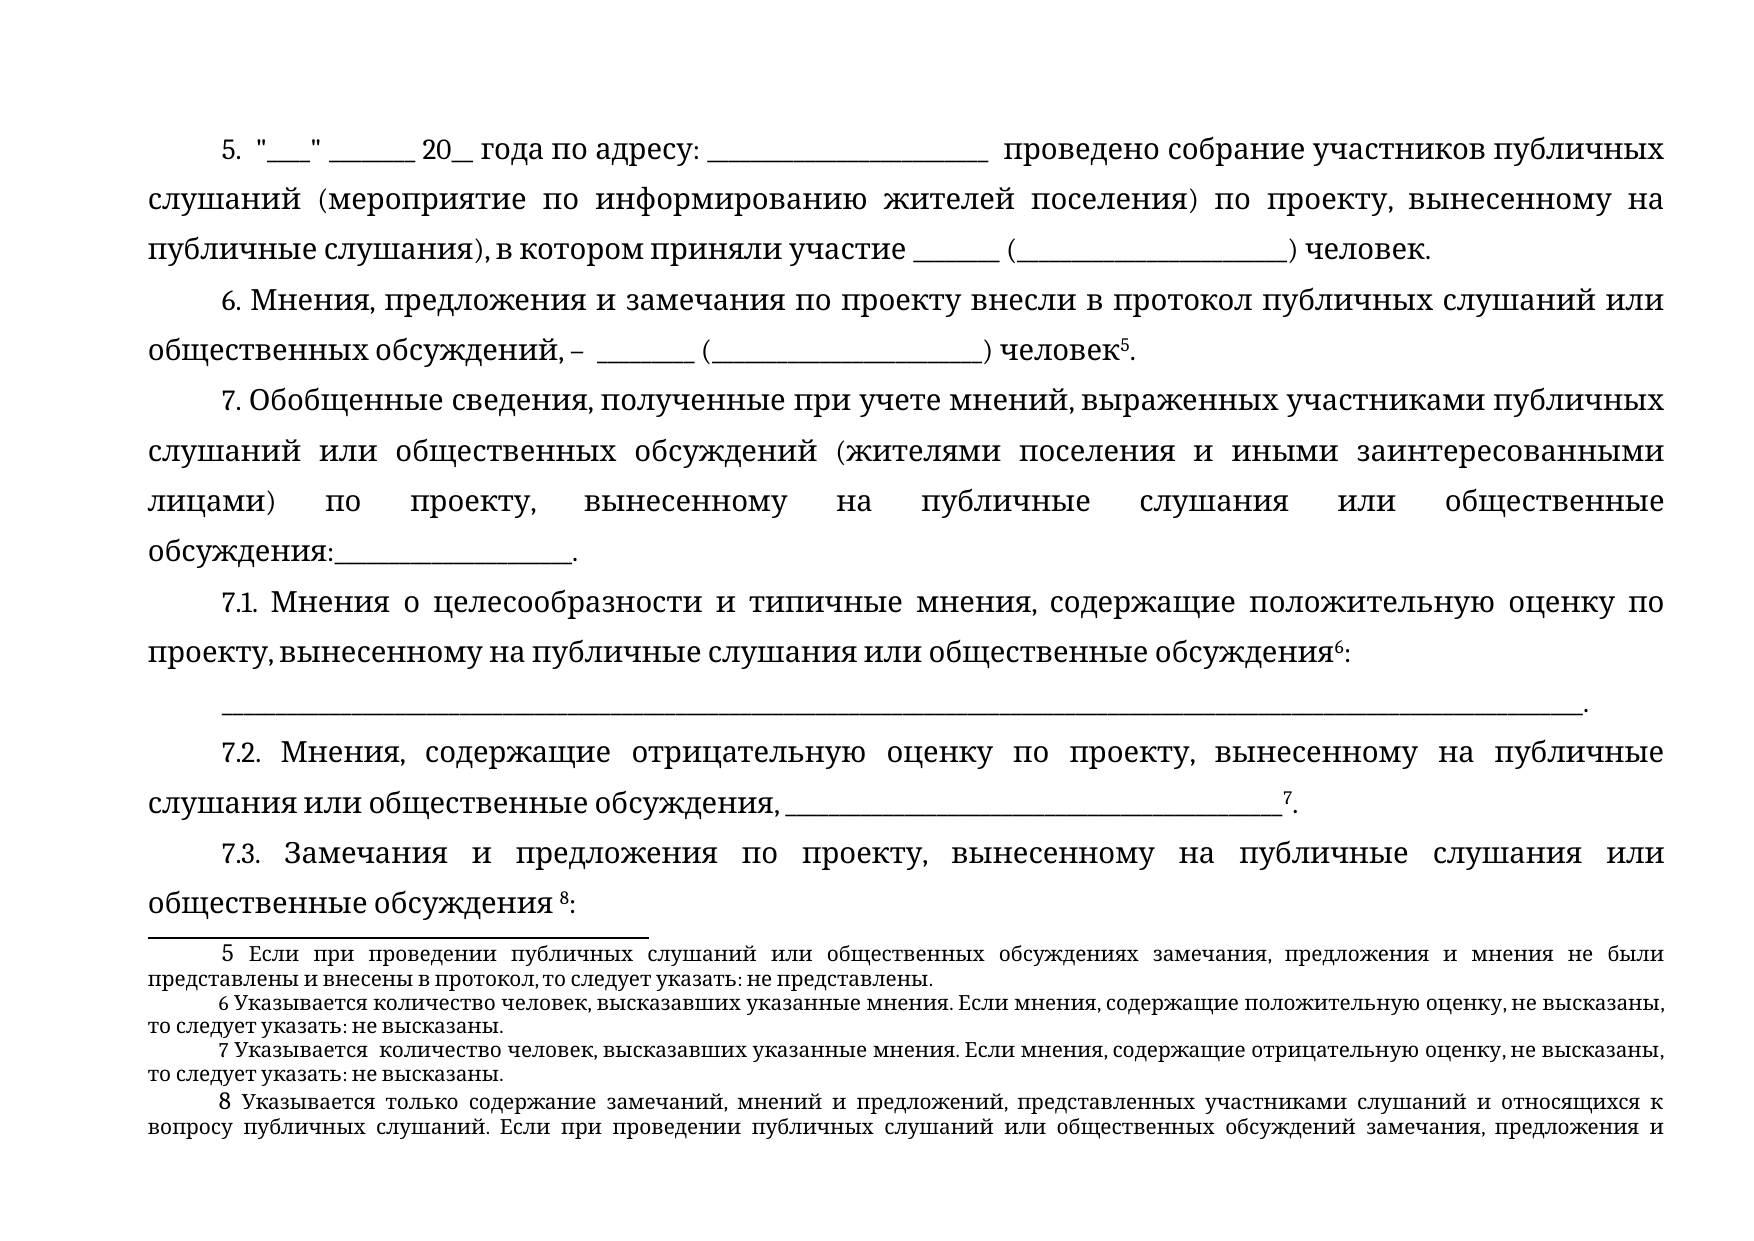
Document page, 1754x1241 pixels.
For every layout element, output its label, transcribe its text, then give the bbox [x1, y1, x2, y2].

text 5. "____" ________ 20__ года по адресу: __________________________ проведено собрание участников публичных слушаний (мероприятие по информированию жителей поселения) по проекту, вынесенному на публичные слушания), в котором приняли участие ________ (_________________________) человек. [148, 133, 1665, 267]
text Если при проведении публичных слушаний или общественных обсуждениях замечания, предложения и мнения не были представлены и внесены в протокол, то следует указать: не представлены. [148, 938, 1665, 991]
text 7. Обобщенные сведения, полученные при учете мнений, выраженных участниками публичных слушаний или общественных обсуждений (жителями поселения и иными заинтересованными лицами) по проекту, вынесенному на публичные слушания или общественные обсуждения:______________________. [148, 384, 1665, 569]
text Указывается количество человек, высказавших указанные мнения. Если мнения, содержащие отрицательную оценку, не высказаны, то следует указать: не высказаны. [148, 1039, 1665, 1087]
text Указывается только содержание замечаний, мнений и предложений, представленных участниками слушаний и относящихся к вопросу публичных слушаний. Если при проведении публичных слушаний или общественных обсуждений замечания, предложения и [148, 1087, 1665, 1140]
text ______________________________________________________________________________________________________________________________. [148, 686, 1665, 720]
text 7.3. Замечания и предложения по проекту, вынесенному на публичные слушания или общественные обсуждения : [148, 837, 1665, 921]
text Указывается количество человек, высказавших указанные мнения. Если мнения, содержащие положительную оценку, не высказаны, то следует указать: не высказаны. [148, 991, 1665, 1039]
text 7.1. Мнения о целесообразности и типичные мнения, содержащие положительную оценку по проекту, вынесенному на публичные слушания или общественные обсуждения: [148, 586, 1665, 669]
text 6. Мнения, предложения и замечания по проекту внесли в протокол публичных слушаний или общественных обсуждений, – _________ (_________________________) человек. [148, 284, 1665, 368]
text 7.2. Мнения, содержащие отрицательную оценку по проекту, вынесенному на публичные слушания или общественные обсуждения, ______________________________________________. [148, 737, 1665, 821]
